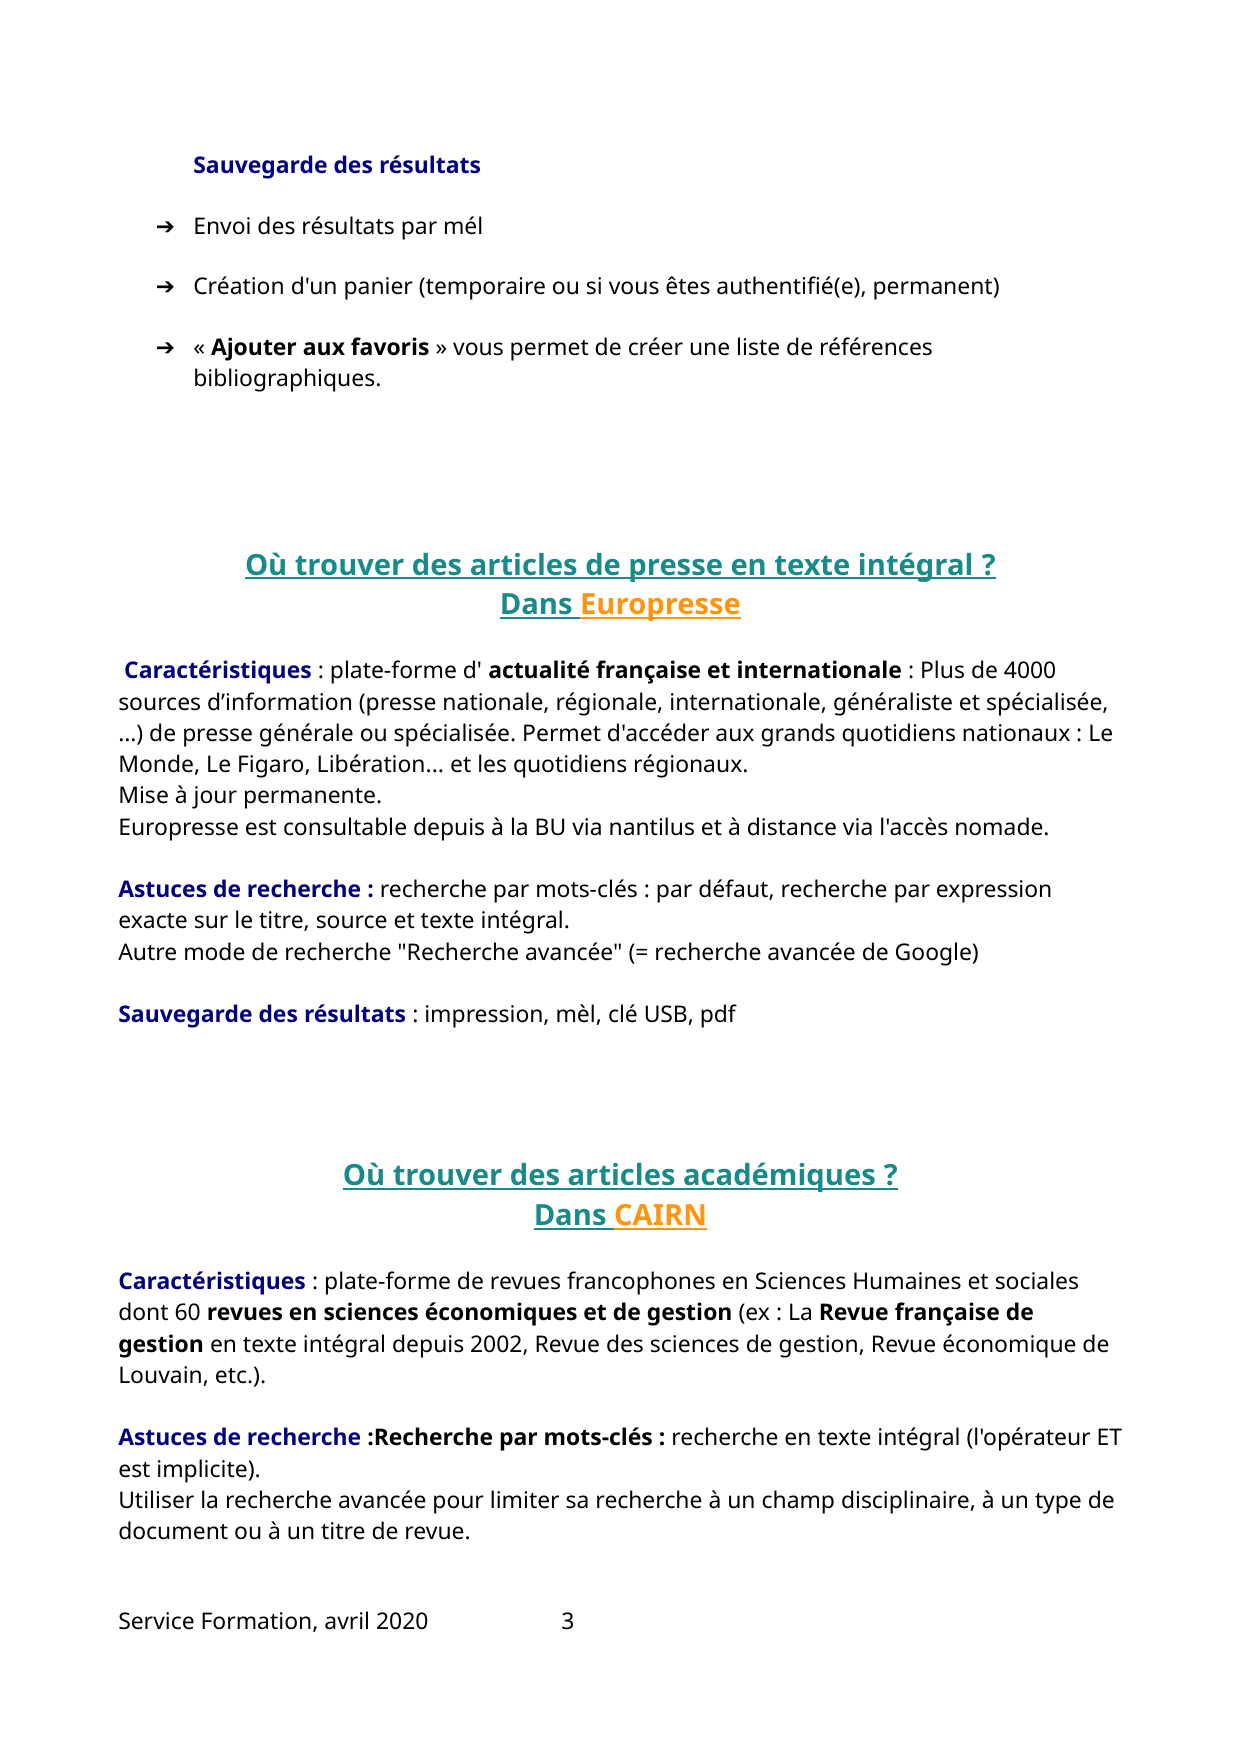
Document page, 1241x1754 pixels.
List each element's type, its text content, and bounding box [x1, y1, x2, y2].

text Où trouver des articles académiques ? [118, 1154, 1122, 1194]
text Astuces de recherche : recherche par mots-clés : par défaut, recherche par expression exacte sur le titre, source et texte intégral. [118, 873, 1122, 936]
text Sauvegarde des résultats : impression, mèl, clé USB, pdf [118, 998, 1122, 1029]
text Caractéristiques : plate-forme de revues francophones en Sciences Humaines et sociales dont 60 revues en sciences économiques et de gestion (ex : La Revue française de gestion en texte intégral depuis 2002, Revue des sciences de gestion, Revue économique de Louvain, etc.). [118, 1265, 1122, 1390]
text Dans CAIRN [118, 1194, 1122, 1234]
list « Ajouter aux favoris » vous permet de créer une liste de références bibliographiques. [156, 331, 1122, 393]
list Sauvegarde des résultats [156, 118, 1122, 181]
text Caractéristiques : plate-forme d' actualité française et internationale : Plus de 4000 sources d’information (presse nationale, régionale, internationale, généraliste et spécialisée,…) de presse générale ou spécialisée. Permet d'accéder aux grands quotidiens nationaux : Le Monde, Le Figaro, Libération... et les quotidiens régionaux. Mise à jour permanente. Europresse est consultable depuis à la BU via nantilus et à distance via l'accès nomade. [118, 654, 1122, 842]
list Envoi des résultats par mél [156, 210, 1122, 241]
list Création d'un panier (temporaire ou si vous êtes authentifié(e), permanent) [156, 270, 1122, 301]
text Où trouver des articles de presse en texte intégral ? Dans Europresse [118, 544, 1122, 623]
text Autre mode de recherche "Recherche avancée" (= recherche avancée de Google) [118, 936, 1122, 998]
text Astuces de recherche :Recherche par mots-clés : recherche en texte intégral (l'opérateur ET est implicite). Utiliser la recherche avancée pour limiter sa recherche à un champ disciplinaire, à un type de document ou à un titre de revue. [118, 1421, 1122, 1546]
